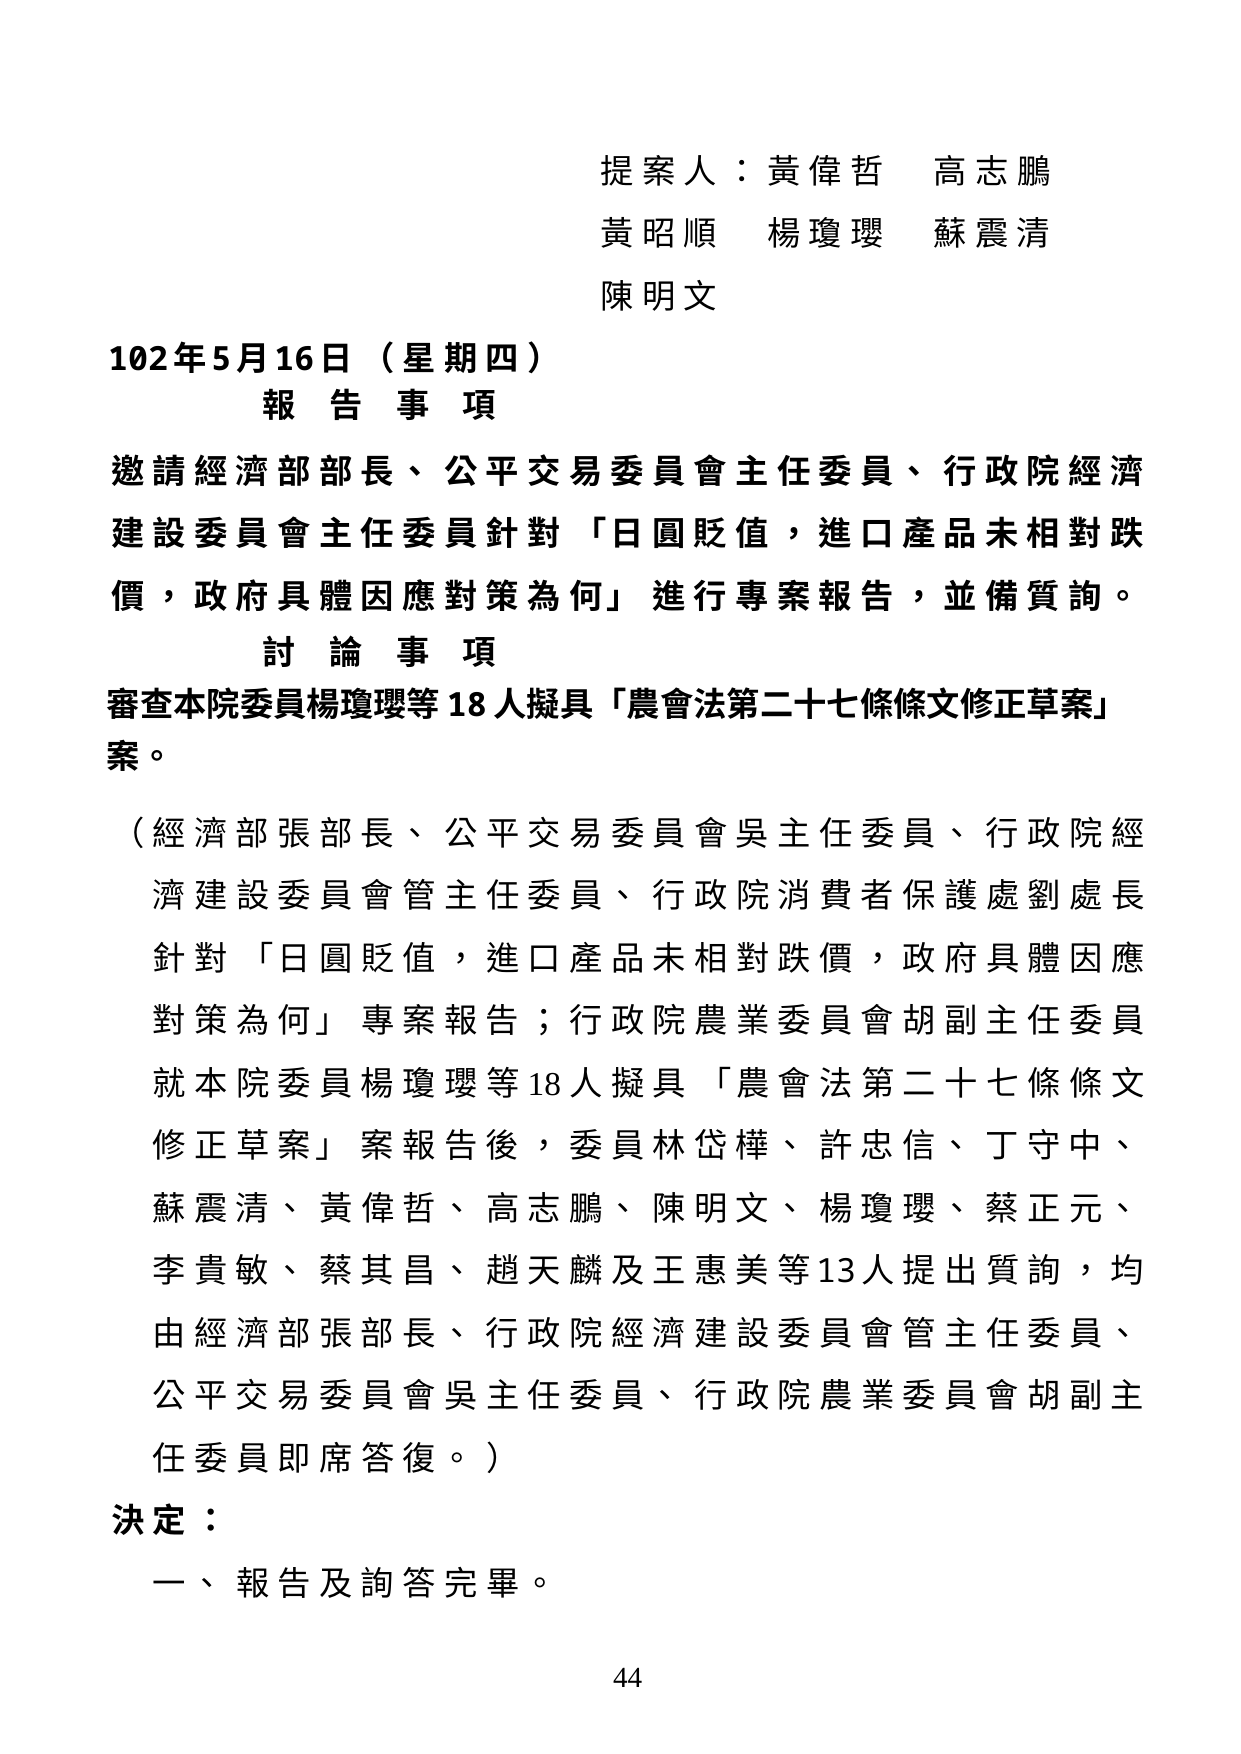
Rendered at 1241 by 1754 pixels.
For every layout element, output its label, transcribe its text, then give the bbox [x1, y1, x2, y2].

text 決定： [107, 1476, 1148, 1539]
text 審查本院委員楊瓊瓔等18人擬具「農會法第二十七條條文修正草案」案。 [107, 674, 1148, 779]
text （經濟部張部長、公平交易委員會吳主任委員、行政院經濟建設委員會管主任委員、行政院消費者保護處劉處長針對「日圓貶值，進口產品未相對跌價，政府具體因應對策為何」專案報告；行政院農業委員會胡副主任委員就本院委員楊瓊瓔等18人擬具「農會法第二十七條條文修正草案」案報告後，委員林岱樺、許忠信、丁守中、蘇震清、黃偉哲、高志鵬、陳明文、楊瓊瓔、蔡正元、李貴敏、蔡其昌、趙天麟及王惠美等13人提出質詢，均由經濟部張部長、行政院經濟建設委員會管主任委員、公平交易委員會吳主任委員、行政院農業委員會胡副主任委員即席答復。） [107, 789, 1148, 1476]
text 邀請經濟部部長、公平交易委員會主任委員、行政院經濟建設委員會主任委員針對「日圓貶值，進口產品未相對跌價，政府具體因應對策為何」進行專案報告，並備質詢。 [107, 427, 1148, 614]
text 報 告 事 項 [107, 377, 1148, 427]
text 提案人：黃偉哲 高志鵬 黃昭順 楊瓊瓔 蘇震清 陳明文 [591, 127, 1131, 314]
text 102年5月16日（星期四） [107, 314, 1148, 377]
text 討 論 事 項 [107, 624, 1148, 674]
text 一、報告及詢答完畢。 [141, 1539, 1148, 1601]
